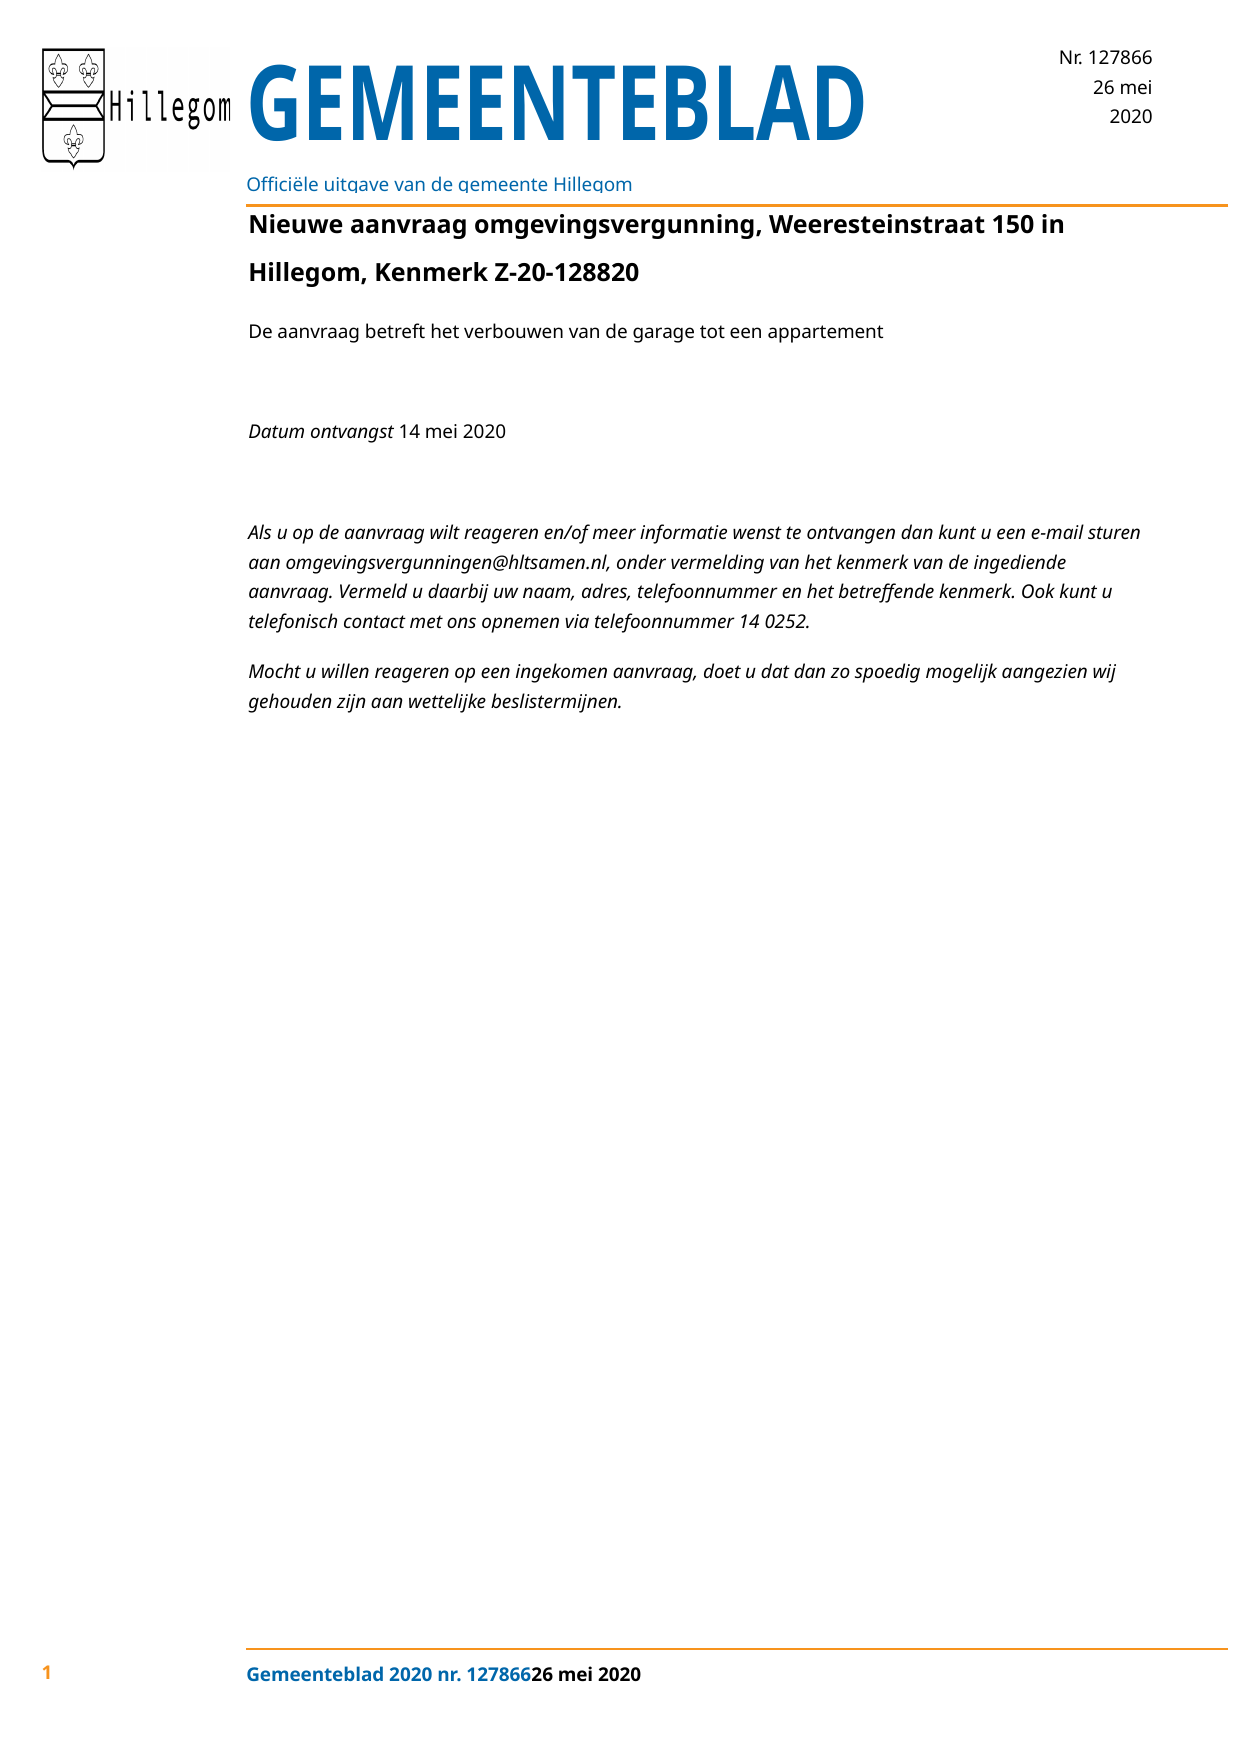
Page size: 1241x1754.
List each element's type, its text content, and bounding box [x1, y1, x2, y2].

text Mocht u willen reageren op een ingekomen aanvraag, doet u dat dan zo spoedig mogelijk aangezien wij gehouden zijn aan wettelijke beslistermijnen. [248, 659, 1152, 714]
text Als u op de aanvraag wilt reageren en/of meer informatie wenst te ontvangen dan kunt u een e-mail sturen aan omgevingsvergunningen@hltsamen.nl, onder vermelding van het kenmerk van de ingediende aanvraag. Vermeld u daarbij uw naam, adres, telefoonnummer en het betreffende kenmerk. Ook kunt u telefonisch contact met ons opnemen via telefoonnummer 14 0252. [248, 519, 1152, 634]
text Datum ontvangst 14 mei 2020 [248, 419, 1152, 444]
text De aanvraag betreft het verbouwen van de garage tot een appartement [248, 318, 1152, 344]
text Nieuwe aanvraag omgevingsvergunning, Weeresteinstraat 150 in Hillegom, Kenmerk Z-20-128820 [248, 207, 1152, 288]
picture [41, 47, 231, 172]
